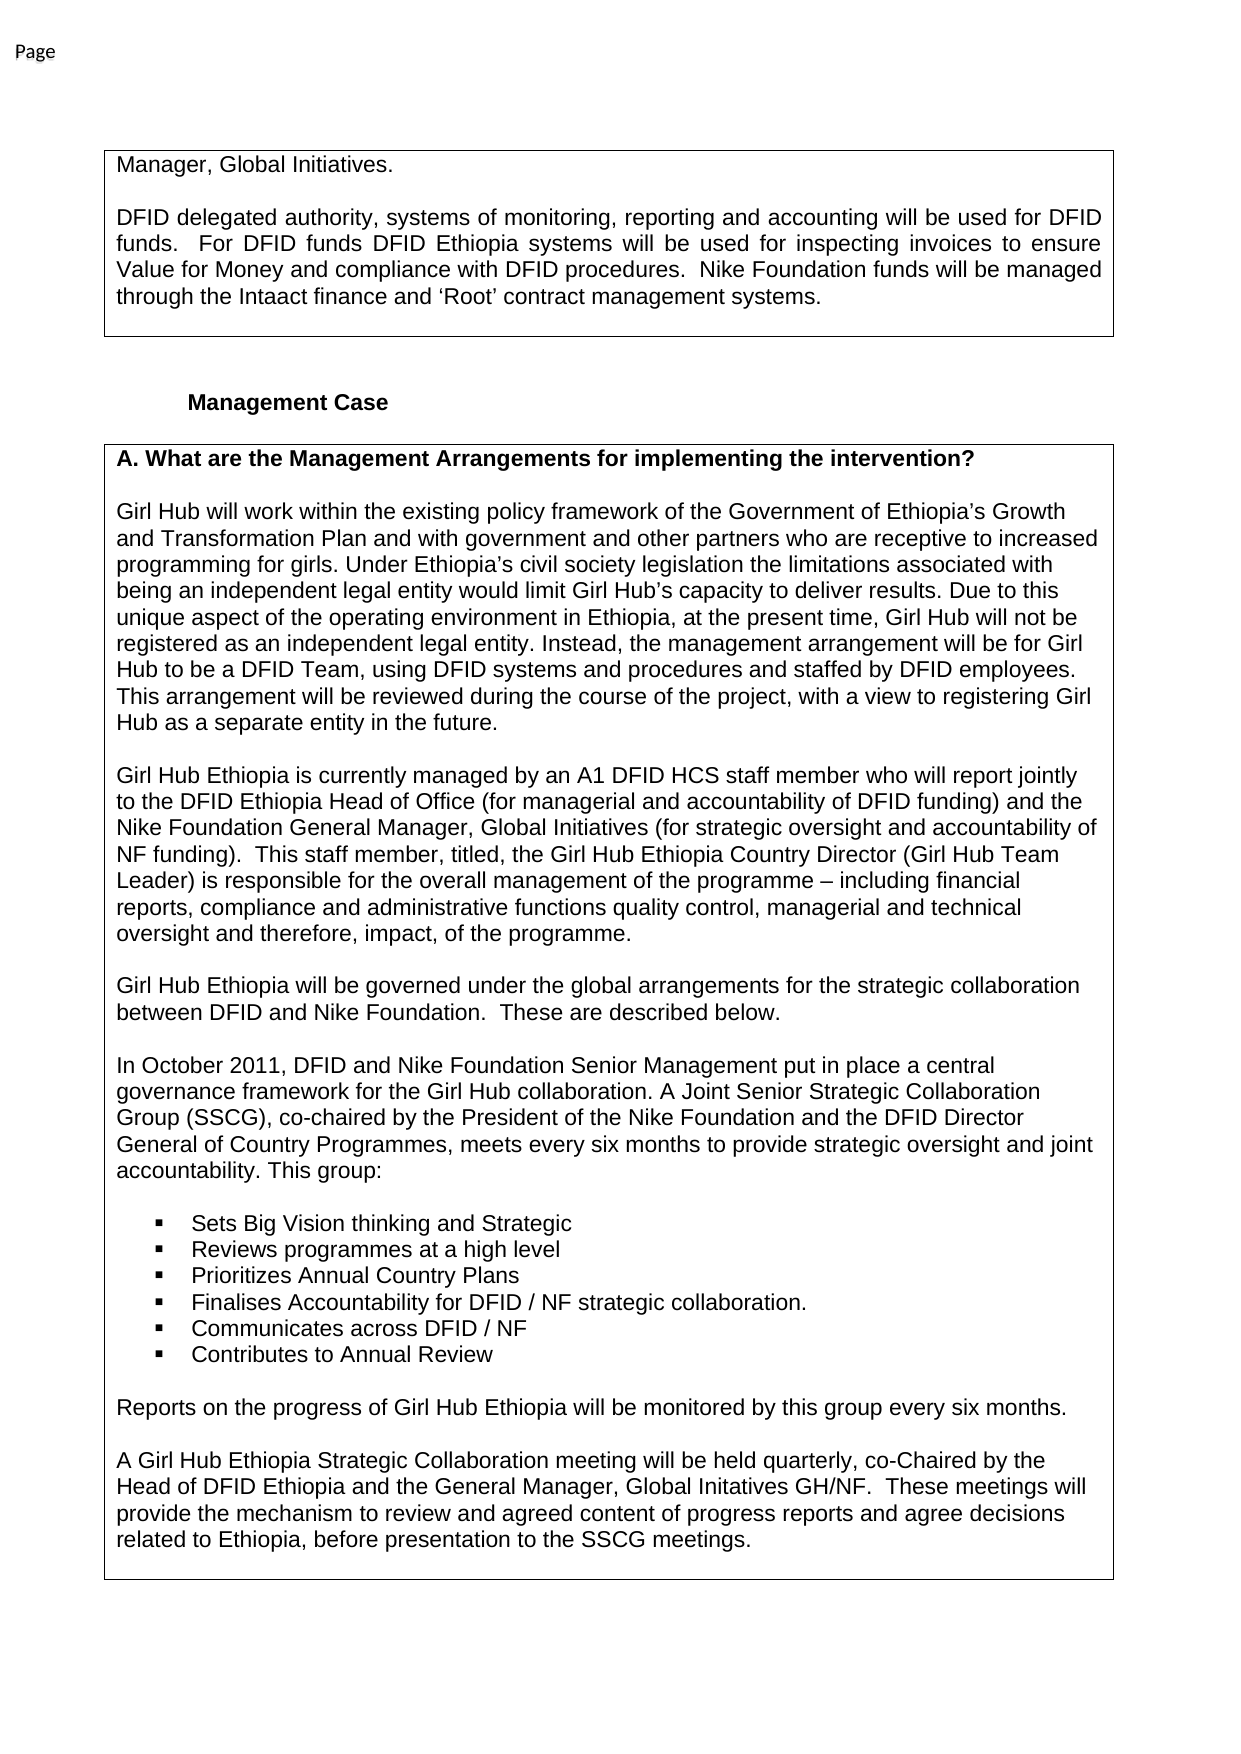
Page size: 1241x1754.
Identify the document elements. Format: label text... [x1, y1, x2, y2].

table_cell Manager, Global Initiatives. DFID delegated authority, systems of monitoring, reporting and accounting will be used for DFID funds. For DFID funds DFID Ethiopia systems will be used for inspecting invoices to ensure Value for Money and compliance with DFID procedures. Nike Foundation funds will be managed through the Intaact finance and ‘Root’ contract management systems. [105, 151, 1113, 336]
text Management Case [187, 389, 1125, 416]
table_header A. What are the Management Arrangements for implementing the intervention? Girl Hub will work within the existing policy framework of the Government of Ethiopia’s Growth and Transformation Plan and with government and other partners who are receptive to increased programming for girls. Under Ethiopia’s civil society legislation the limitations associated with being an independent legal entity would limit Girl Hub’s capacity to deliver results. Due to this unique aspect of the operating environment in Ethiopia, at the present time, Girl Hub will not be registered as an independent legal entity. Instead, the management arrangement will be for Girl Hub to be a DFID Team, using DFID systems and procedures and staffed by DFID employees. This arrangement will be reviewed during the course of the project, with a view to registering Girl Hub as a separate entity in the future. Girl Hub Ethiopia is currently managed by an A1 DFID HCS staff member who will report jointly to the DFID Ethiopia Head of Office (for managerial and accountability of DFID funding) and the Nike Foundation General Manager, Global Initiatives (for strategic oversight and accountability of NF funding). This staff member, titled, the Girl Hub Ethiopia Country Director (Girl Hub Team Leader) is responsible for the overall management of the programme – including financial reports, compliance and administrative functions quality control, managerial and technical oversight and therefore, impact, of the programme. Girl Hub Ethiopia will be governed under the global arrangements for the strategic collaboration between DFID and Nike Foundation. These are described below. In October 2011, DFID and Nike Foundation Senior Management put in place a central governance framework for the Girl Hub collaboration. A Joint Senior Strategic Collaboration Group (SSCG), co-chaired by the President of the Nike Foundation and the DFID Director General of Country Programmes, meets every six months to provide strategic oversight and joint accountability. This group: Sets Big Vision thinking and Strategic Reviews programmes at a high level Prioritizes Annual Country Plans Finalises Accountability for DFID / NF strategic collaboration. Communicates across DFID / NF Contributes to Annual Review Reports on the progress of Girl Hub Ethiopia will be monitored by this group every six months. A Girl Hub Ethiopia Strategic Collaboration meeting will be held quarterly, co-Chaired by the Head of DFID Ethiopia and the General Manager, Global Initatives GH/NF. These meetings will provide the mechanism to review and agreed content of progress reports and agree decisions related to Ethiopia, before presentation to the SSCG meetings. [105, 445, 1113, 1579]
